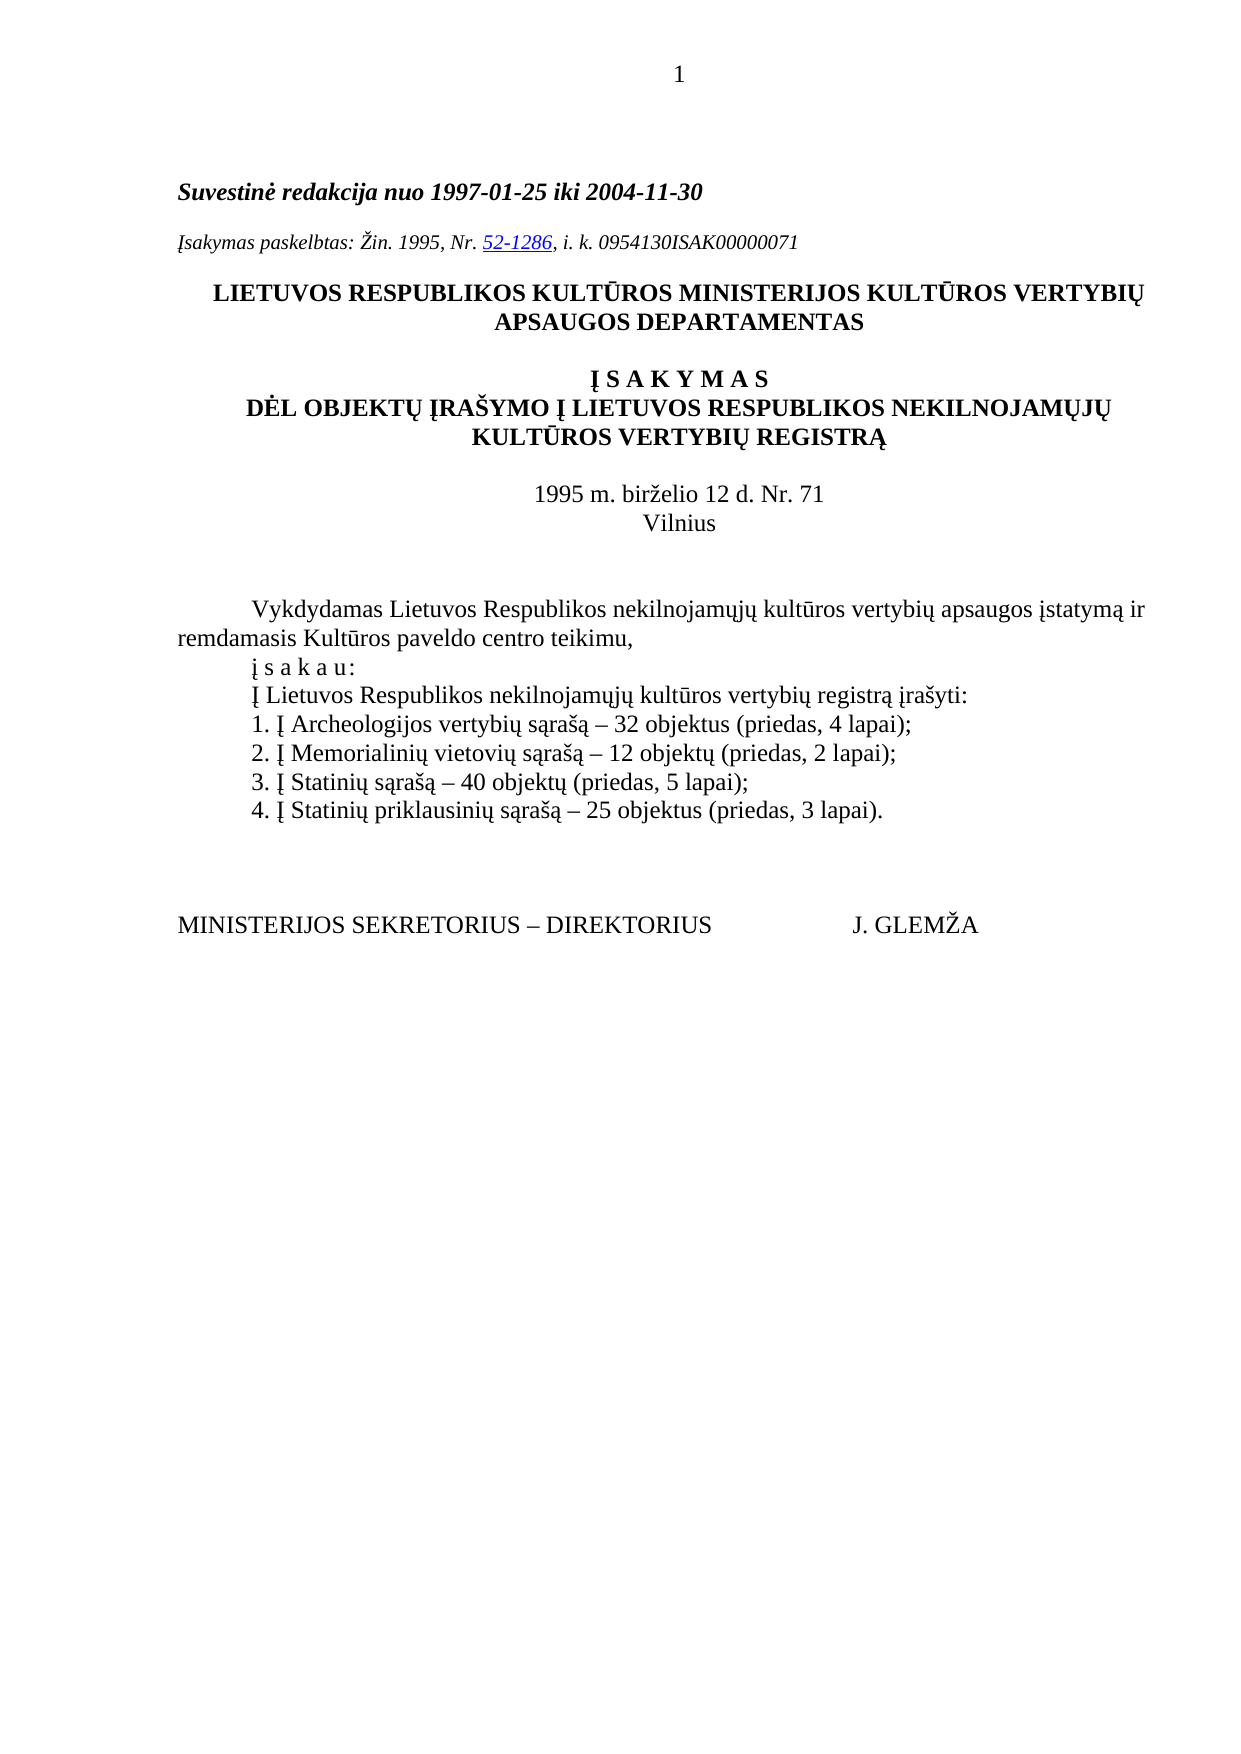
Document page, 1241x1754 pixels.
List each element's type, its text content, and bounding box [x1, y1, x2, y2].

text 2. Į Memorialinių vietovių sąrašą – 12 objektų (priedas, 2 lapai); [177, 738, 1181, 767]
text 4. Į Statinių priklausinių sąrašą – 25 objektus (priedas, 3 lapai). [177, 796, 1181, 824]
text 1. Į Archeologijos vertybių sąrašą – 32 objektus (priedas, 4 lapai); [177, 709, 1181, 738]
text 1995 m. birželio 12 d. Nr. 71 [177, 479, 1181, 508]
text Į Lietuvos Respublikos nekilnojamųjų kultūros vertybių registrą įrašyti: [177, 681, 1181, 709]
text LIETUVOS RESPUBLIKOS KULTŪROS MINISTERIJOS KULTŪROS VERTYBIŲ APSAUGOS DEPARTAMENTAS [177, 278, 1181, 336]
text Suvestinė redakcija nuo 1997-01-25 iki 2004-11-30 [177, 177, 1181, 206]
text Vilnius [177, 508, 1181, 537]
text 3. Į Statinių sąrašą – 40 objektų (priedas, 5 lapai); [177, 767, 1181, 796]
text Vykdydamas Lietuvos Respublikos nekilnojamųjų kultūros vertybių apsaugos įstatymą ir remdamasis Kultūros paveldo centro teikimu, [177, 594, 1181, 652]
text Į S A K Y M A S [177, 364, 1181, 393]
text DĖL OBJEKTŲ ĮRAŠYMO Į LIETUVOS RESPUBLIKOS NEKILNOJAMŲJŲ KULTŪROS VERTYBIŲ REGISTRĄ [177, 393, 1181, 451]
text Įsakymas paskelbtas: Žin. 1995, Nr. 52-1286, i. k. 0954130ISAK00000071 [177, 230, 1181, 254]
text įsakau: [177, 652, 1181, 681]
text MINISTERIJOS SEKRETORIUS – DIREKTORIUS J. GLEMŽA [177, 911, 1181, 939]
